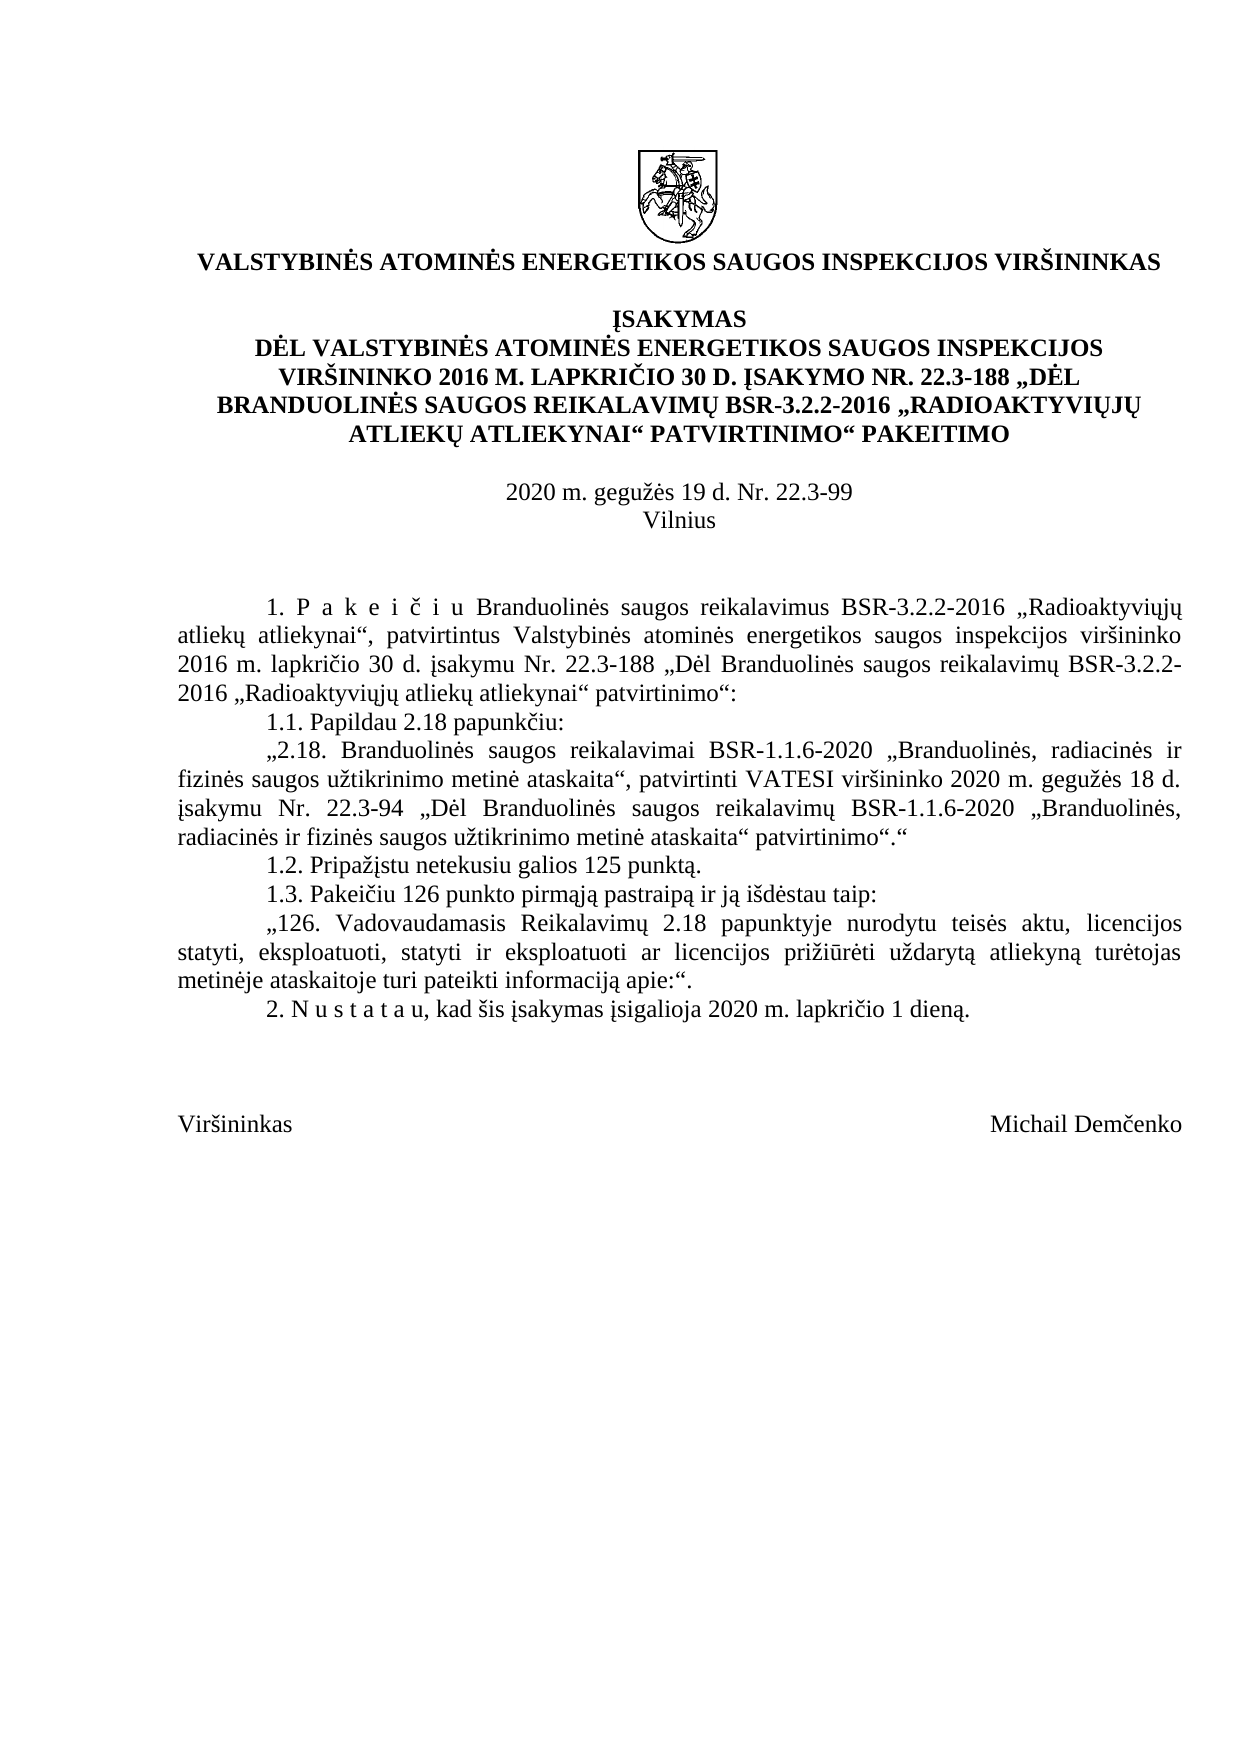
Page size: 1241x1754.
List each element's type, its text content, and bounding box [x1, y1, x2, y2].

text „2.18. Branduolinės saugos reikalavimai BSR-1.1.6-2020 „Branduolinės, radiacinės ir fizinės saugos užtikrinimo metinė ataskaita“, patvirtinti VATESI viršininko 2020 m. gegužės 18 d. įsakymu Nr. 22.3-94 „Dėl Branduolinės saugos reikalavimų BSR-1.1.6-2020 „Branduolinės, radiacinės ir fizinės saugos užtikrinimo metinė ataskaita“ patvirtinimo“.“ [177, 736, 1182, 851]
text 1.1. Papildau 2.18 papunkčiu: [266, 707, 1182, 736]
text VALSTYBINĖS ATOMINĖS ENERGETIKOS SAUGOS INSPEKCIJOS VIRŠININKAS [177, 247, 1181, 276]
text Viršininkas Michail Demčenko [177, 1109, 1182, 1138]
text ĮSAKYMAS [177, 304, 1181, 333]
text 2. N u s t a t a u, kad šis įsakymas įsigalioja 2020 m. lapkričio 1 dieną. [177, 994, 1182, 1023]
text 2020 m. gegužės 19 d. Nr. 22.3-99 [177, 477, 1181, 506]
text 1.2. Pripažįstu netekusiu galios 125 punktą. [266, 851, 1182, 879]
text 1.3. Pakeičiu 126 punkto pirmąją pastraipą ir ją išdėstau taip: [266, 879, 1182, 908]
text Vilnius [177, 506, 1181, 534]
text „126. Vadovaudamasis Reikalavimų 2.18 papunktyje nurodytu teisės aktu, licencijos statyti, eksploatuoti, statyti ir eksploatuoti ar licencijos prižiūrėti uždarytą atliekyną turėtojas metinėje ataskaitoje turi pateikti informaciją apie:“. [177, 908, 1182, 994]
text 1. P a k e i č i u branduolinės saugos reikalavimus BSR-3.2.2-2016 „Radioaktyviųjų atliekų atliekynai“, patvirtintus Valstybinės atominės energetikos saugos inspekcijos viršininko 2016 m. lapkričio 30 d. įsakymu Nr. 22.3-188 „Dėl branduolinės saugos reikalavimų BSR-3.2.2-2016 „Radioaktyviųjų atliekų atliekynai“ patvirtinimo“: [177, 592, 1182, 707]
text DĖL VALSTYBINĖS ATOMINĖS ENERGETIKOS SAUGOS INSPEKCIJOS VIRŠININKO 2016 M. LAPKRIČIO 30 D. ĮSAKYMO NR. 22.3-188 „DĖL BRANDUOLINĖS SAUGOS REIKALAVIMŲ bsr-3.2.2-2016 „RADIOAKTYVIŲJŲ ATLIEKŲ ATLIEKYNAI“ PATVIRTINIMO“ PAKEITIMO [177, 333, 1181, 448]
